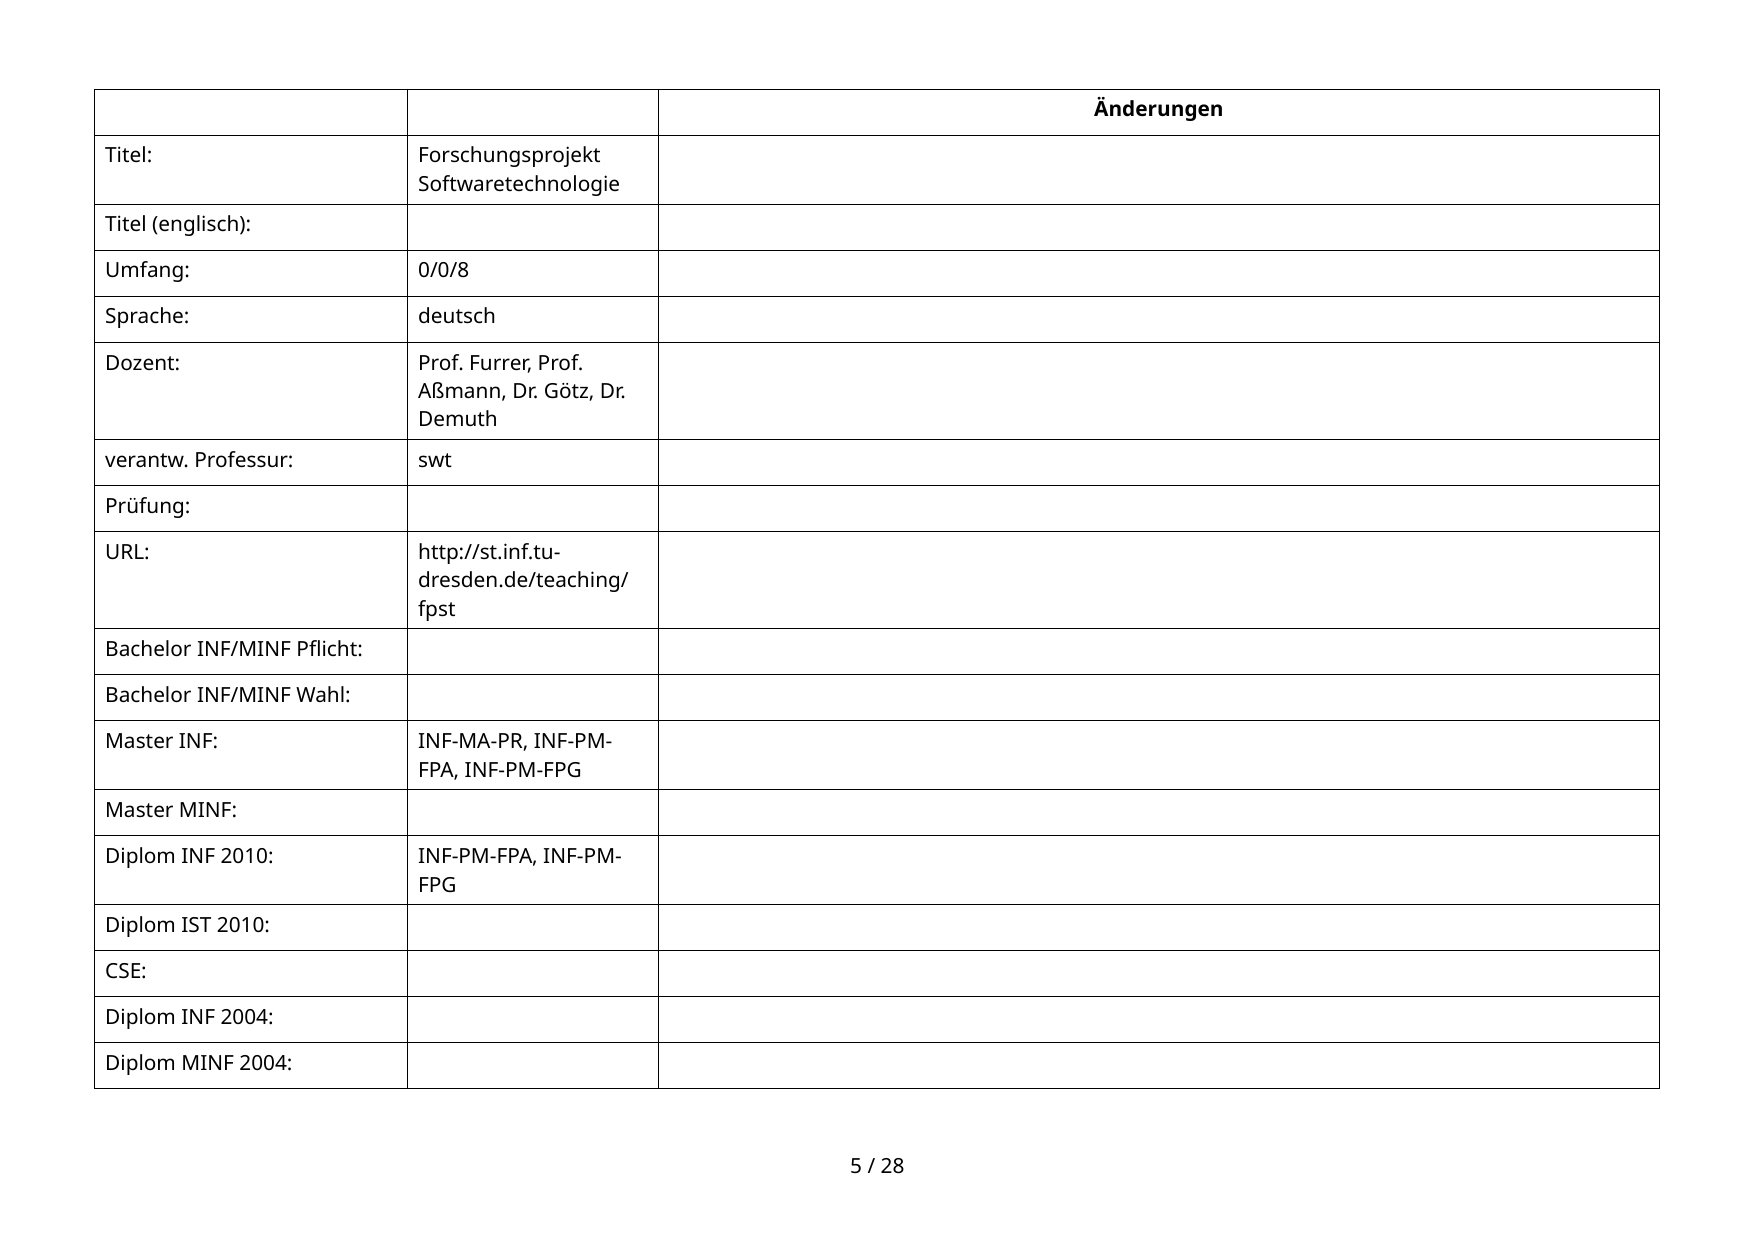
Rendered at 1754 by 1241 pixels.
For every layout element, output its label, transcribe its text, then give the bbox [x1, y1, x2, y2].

table_cell [659, 136, 1659, 203]
table_cell Titel: [95, 136, 407, 203]
table_cell Prüfung: [95, 486, 407, 531]
table_cell verantw. Professur: [95, 440, 407, 485]
table_cell [408, 629, 658, 674]
table_cell Forschungsprojekt Softwaretechnologie [408, 136, 658, 203]
table_cell [659, 721, 1659, 789]
table_cell [659, 905, 1659, 950]
table_cell Diplom MINF 2004: [95, 1043, 407, 1088]
table_cell Bachelor INF/MINF Wahl: [95, 675, 407, 720]
table_cell swt [408, 440, 658, 485]
table_cell [659, 675, 1659, 720]
table_cell [659, 251, 1659, 296]
table_cell [659, 997, 1659, 1042]
table_cell [408, 486, 658, 531]
table_cell Dozent: [95, 343, 407, 439]
table_cell [659, 629, 1659, 674]
table_cell URL: [95, 532, 407, 628]
table_cell Diplom INF 2010: [95, 836, 407, 904]
table_cell Master MINF: [95, 790, 407, 835]
table_cell Master INF: [95, 721, 407, 789]
table_cell [659, 205, 1659, 249]
table_cell [659, 440, 1659, 485]
table_cell INF-PM-FPA, INF-PM-FPG [408, 836, 658, 904]
table_cell deutsch [408, 297, 658, 342]
table_cell [659, 297, 1659, 342]
table_cell Bachelor INF/MINF Pflicht: [95, 629, 407, 674]
table_cell [408, 951, 658, 996]
table_cell [408, 205, 658, 249]
table_cell Sprache: [95, 297, 407, 342]
table_cell [659, 836, 1659, 904]
table_header [408, 90, 658, 134]
table_header Änderungen [659, 90, 1659, 134]
table_cell [659, 343, 1659, 439]
table_header [95, 90, 407, 134]
table_cell [408, 675, 658, 720]
table_cell Diplom IST 2010: [95, 905, 407, 950]
table_cell INF-MA-PR, INF-PM-FPA, INF-PM-FPG [408, 721, 658, 789]
table_cell [408, 1043, 658, 1088]
table_cell [408, 997, 658, 1042]
table_cell [408, 790, 658, 835]
table_cell [659, 1043, 1659, 1088]
table_cell [659, 790, 1659, 835]
table_cell [659, 486, 1659, 531]
table_cell CSE: [95, 951, 407, 996]
table_cell Prof. Furrer, Prof. Aßmann, Dr. Götz, Dr. Demuth [408, 343, 658, 439]
table_cell [408, 905, 658, 950]
table_cell [659, 532, 1659, 628]
table_cell Titel (englisch): [95, 205, 407, 249]
table_cell Umfang: [95, 251, 407, 296]
table_cell http://st.inf.tu-dresden.de/teaching/fpst [408, 532, 658, 628]
table_cell Diplom INF 2004: [95, 997, 407, 1042]
table_cell 0/0/8 [408, 251, 658, 296]
table_cell [659, 951, 1659, 996]
